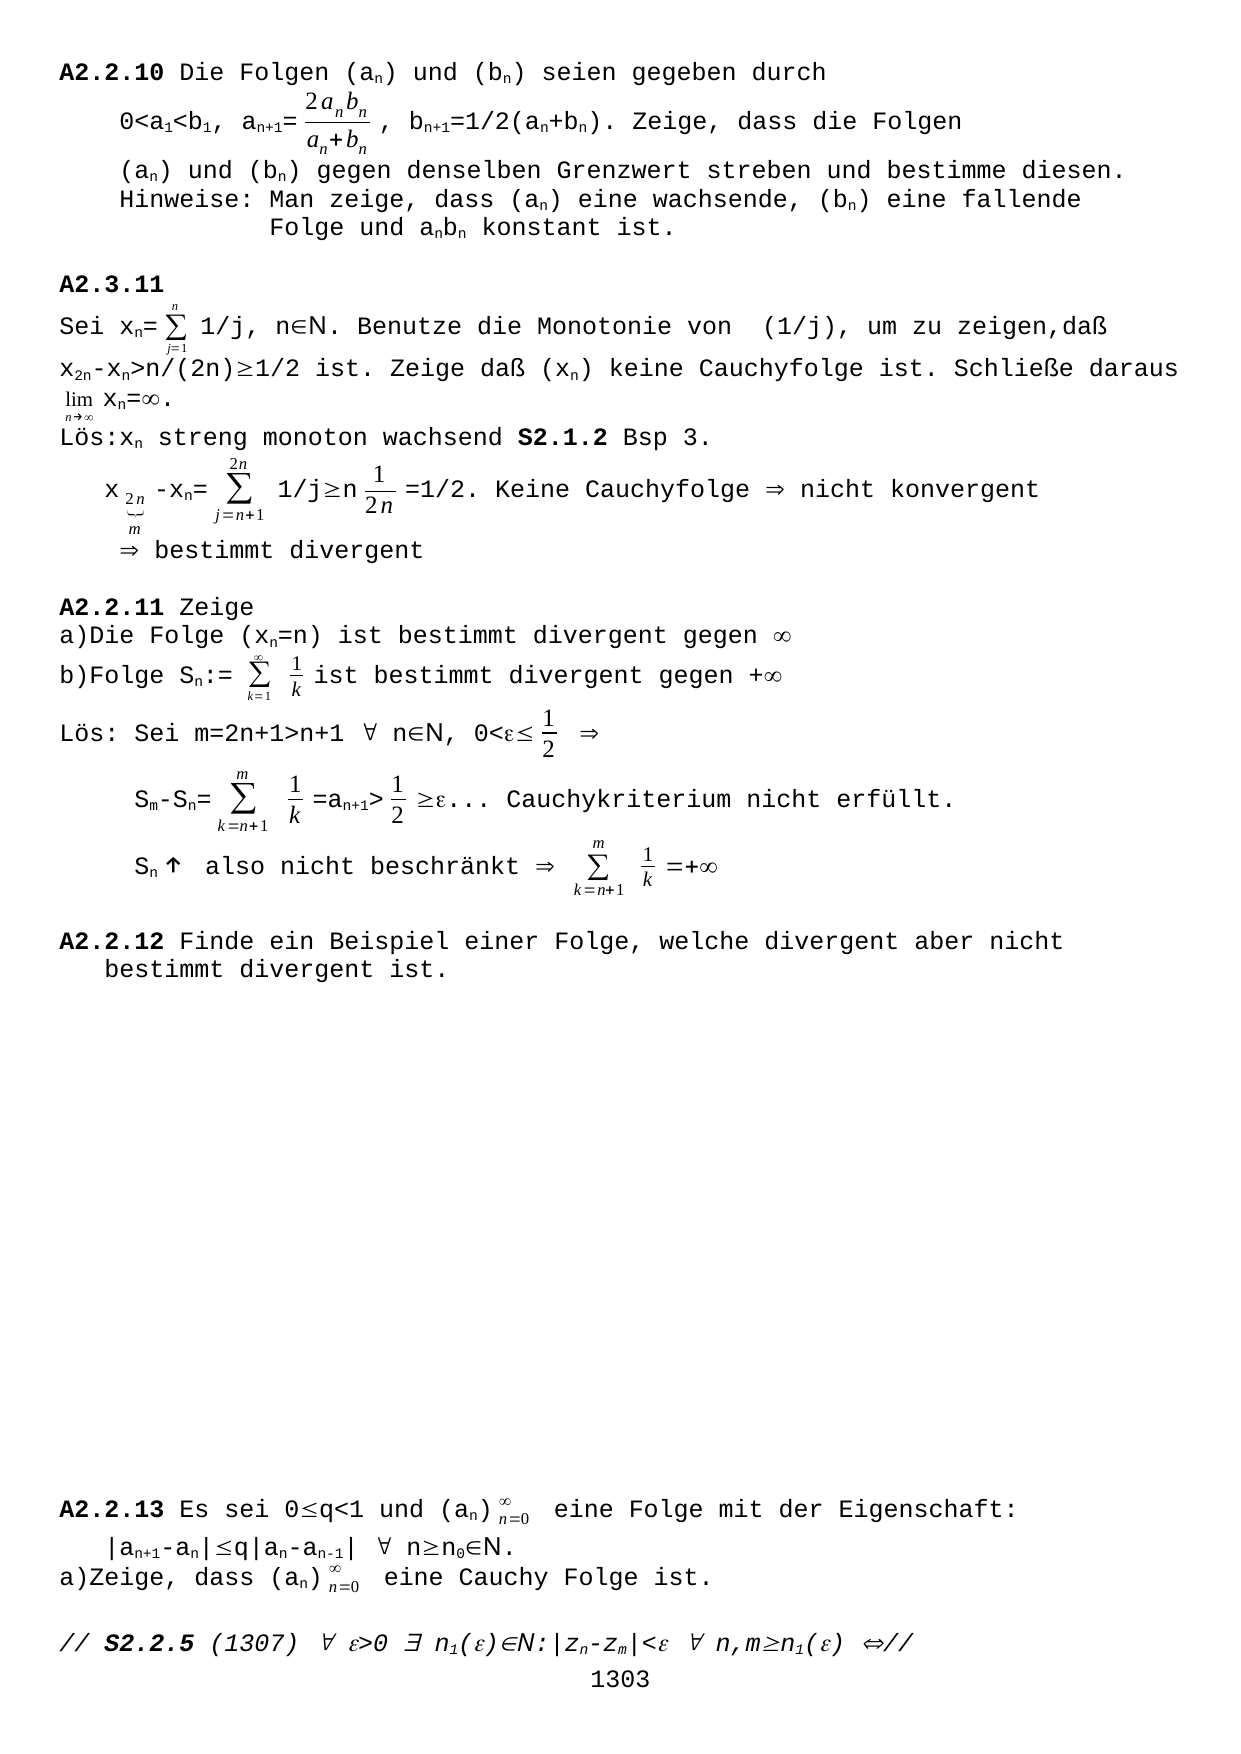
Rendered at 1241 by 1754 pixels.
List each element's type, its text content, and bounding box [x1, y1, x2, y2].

text A2.2.13 Es sei 0q<1 und (an) eine Folge mit der Eigenschaft: [59, 1495, 1181, 1528]
text Sei xn=1/j, nN. Benutze die Monotonie von (1/j), um zu zeigen,daß [59, 299, 1181, 356]
text 0<a1<b1, an+1=, bn+1=1/2(an+bn). Zeige, dass die Folgen [59, 87, 1181, 158]
text Hinweise: Man zeige, dass (an) eine wachsende, (bn) eine fallende [59, 186, 1181, 214]
text x-xn=1/jn=1/2. Keine Cauchyfolge  nicht konvergent [59, 453, 1181, 538]
text A2.2.11 Zeige [59, 595, 1181, 623]
text Sn also nicht beschränkt  =+ [59, 835, 1181, 900]
text a)Zeige, dass (an) eine Cauchy Folge ist. [59, 1563, 1181, 1596]
text b)Folge Sn:= ist bestimmt divergent gegen + Lös: Sei m=2n+1>n+1  nN, 0<  Sm-Sn==an+1>... Cauchykriterium nicht erfüllt. [59, 651, 1181, 835]
text Folge und anbn konstant ist. [59, 214, 1181, 243]
text A2.2.12 Finde ein Beispiel einer Folge, welche divergent aber nicht [59, 928, 1181, 957]
text bestimmt divergent ist. [59, 957, 1181, 985]
text // S2.2.5 (1307)  >0  n1()N:|zn-zm|<  n,mn1() // [59, 1624, 1181, 1659]
text A2.3.11 [59, 271, 1181, 299]
text  bestimmt divergent [59, 538, 1181, 566]
text x2n-xn>n/(2n)1/2 ist. Zeige daß (xn) keine Cauchyfolge ist. Schließe daraus xn=. [59, 356, 1181, 425]
text Lös:xn streng monoton wachsend S2.1.2 Bsp 3. [59, 425, 1181, 453]
text |an+1-an|q|an-an-1|  nn0N. [59, 1528, 1181, 1563]
text (an) und (bn) gegen denselben Grenzwert streben und bestimme diesen. [59, 158, 1181, 186]
text A2.2.10 Die Folgen (an) und (bn) seien gegeben durch [59, 59, 1181, 87]
text a)Die Folge (xn=n) ist bestimmt divergent gegen  [59, 623, 1181, 651]
